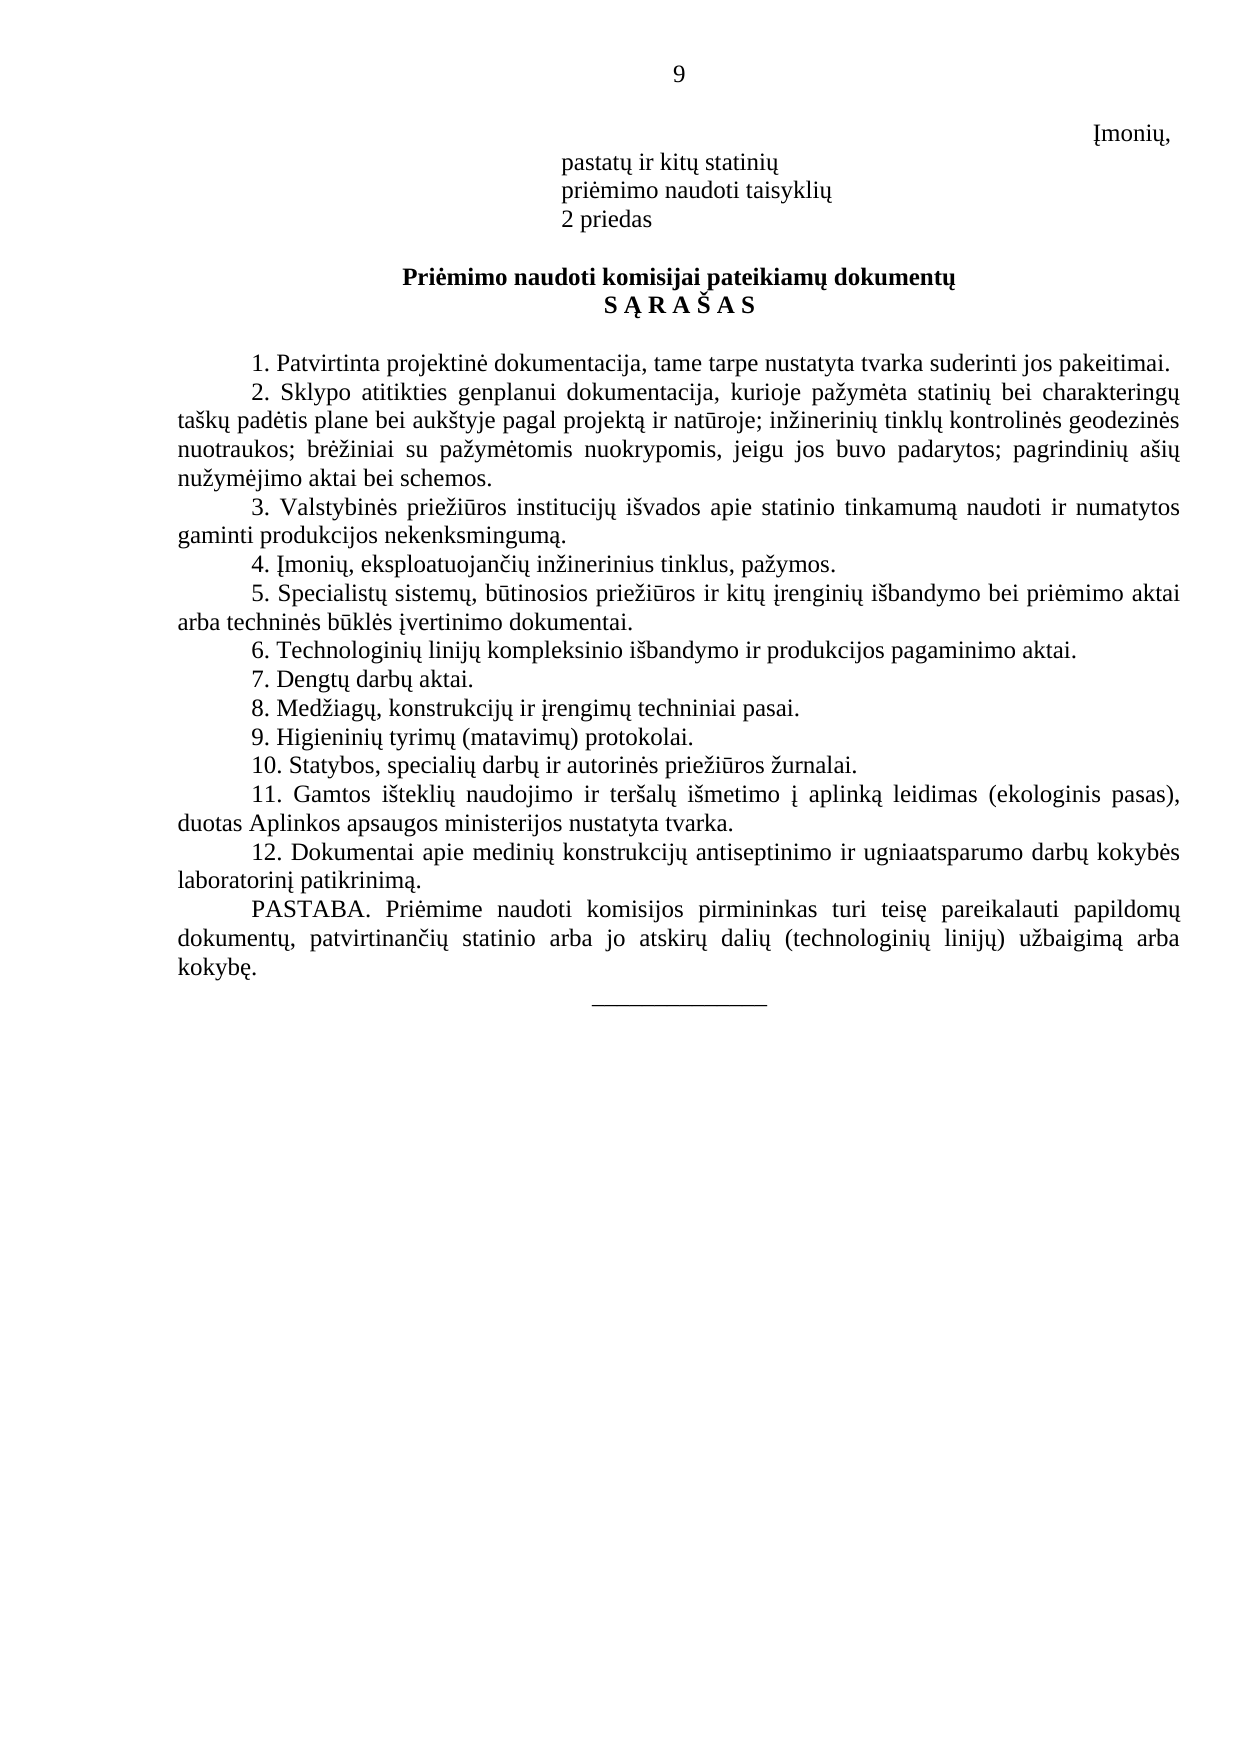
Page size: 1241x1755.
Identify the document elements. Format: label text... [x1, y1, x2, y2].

text 8. Medžiagų, konstrukcijų ir įrengimų techniniai pasai. [177, 693, 1181, 722]
text 3. Valstybinės priežiūros institucijų išvados apie statinio tinkamumą naudoti ir numatytos gaminti produkcijos nekenksmingumą. [177, 492, 1181, 549]
text 10. Statybos, specialių darbų ir autorinės priežiūros žurnalai. [177, 751, 1181, 779]
text priėmimo naudoti taisyklių [177, 176, 1181, 204]
text 9. Higieninių tyrimų (matavimų) protokolai. [177, 722, 1181, 751]
text 1. Patvirtinta projektinė dokumentacija, tame tarpe nustatyta tvarka suderinti jos pakeitimai. [177, 348, 1181, 377]
text 11. Gamtos išteklių naudojimo ir teršalų išmetimo į aplinką leidimas (ekologinis pasas), duotas Aplinkos apsaugos ministerijos nustatyta tvarka. [177, 779, 1181, 837]
text 2. Sklypo atitikties genplanui dokumentacija, kurioje pažymėta statinių bei charakteringų taškų padėtis plane bei aukštyje pagal projektą ir natūroje; inžinerinių tinklų kontrolinės geodezinės nuotraukos; brėžiniai su pažymėtomis nuokrypomis, jeigu jos buvo padarytos; pagrindinių ašių nužymėjimo aktai bei schemos. [177, 377, 1181, 492]
text S Ą R A Š A S [177, 291, 1181, 319]
text Įmonių, pastatų ir kitų statinių [561, 118, 1181, 176]
text 7. Dengtų darbų aktai. [177, 664, 1181, 693]
text ______________ [177, 981, 1181, 1009]
text 12. Dokumentai apie medinių konstrukcijų antiseptinimo ir ugniaatsparumo darbų kokybės laboratorinį patikrinimą. [177, 837, 1181, 894]
text 5. Specialistų sistemų, būtinosios priežiūros ir kitų įrenginių išbandymo bei priėmimo aktai arba techninės būklės įvertinimo dokumentai. [177, 578, 1181, 636]
text 2 priedas [177, 204, 1181, 233]
text 4. Įmonių, eksploatuojančių inžinerinius tinklus, pažymos. [177, 549, 1181, 578]
text 6. Technologinių linijų kompleksinio išbandymo ir produkcijos pagaminimo aktai. [177, 636, 1181, 664]
text PASTABA. Priėmime naudoti komisijos pirmininkas turi teisę pareikalauti papildomų dokumentų, patvirtinančių statinio arba jo atskirų dalių (technologinių linijų) užbaigimą arba kokybę. [177, 894, 1181, 981]
text Priėmimo naudoti komisijai pateikiamų dokumentų [177, 262, 1181, 291]
